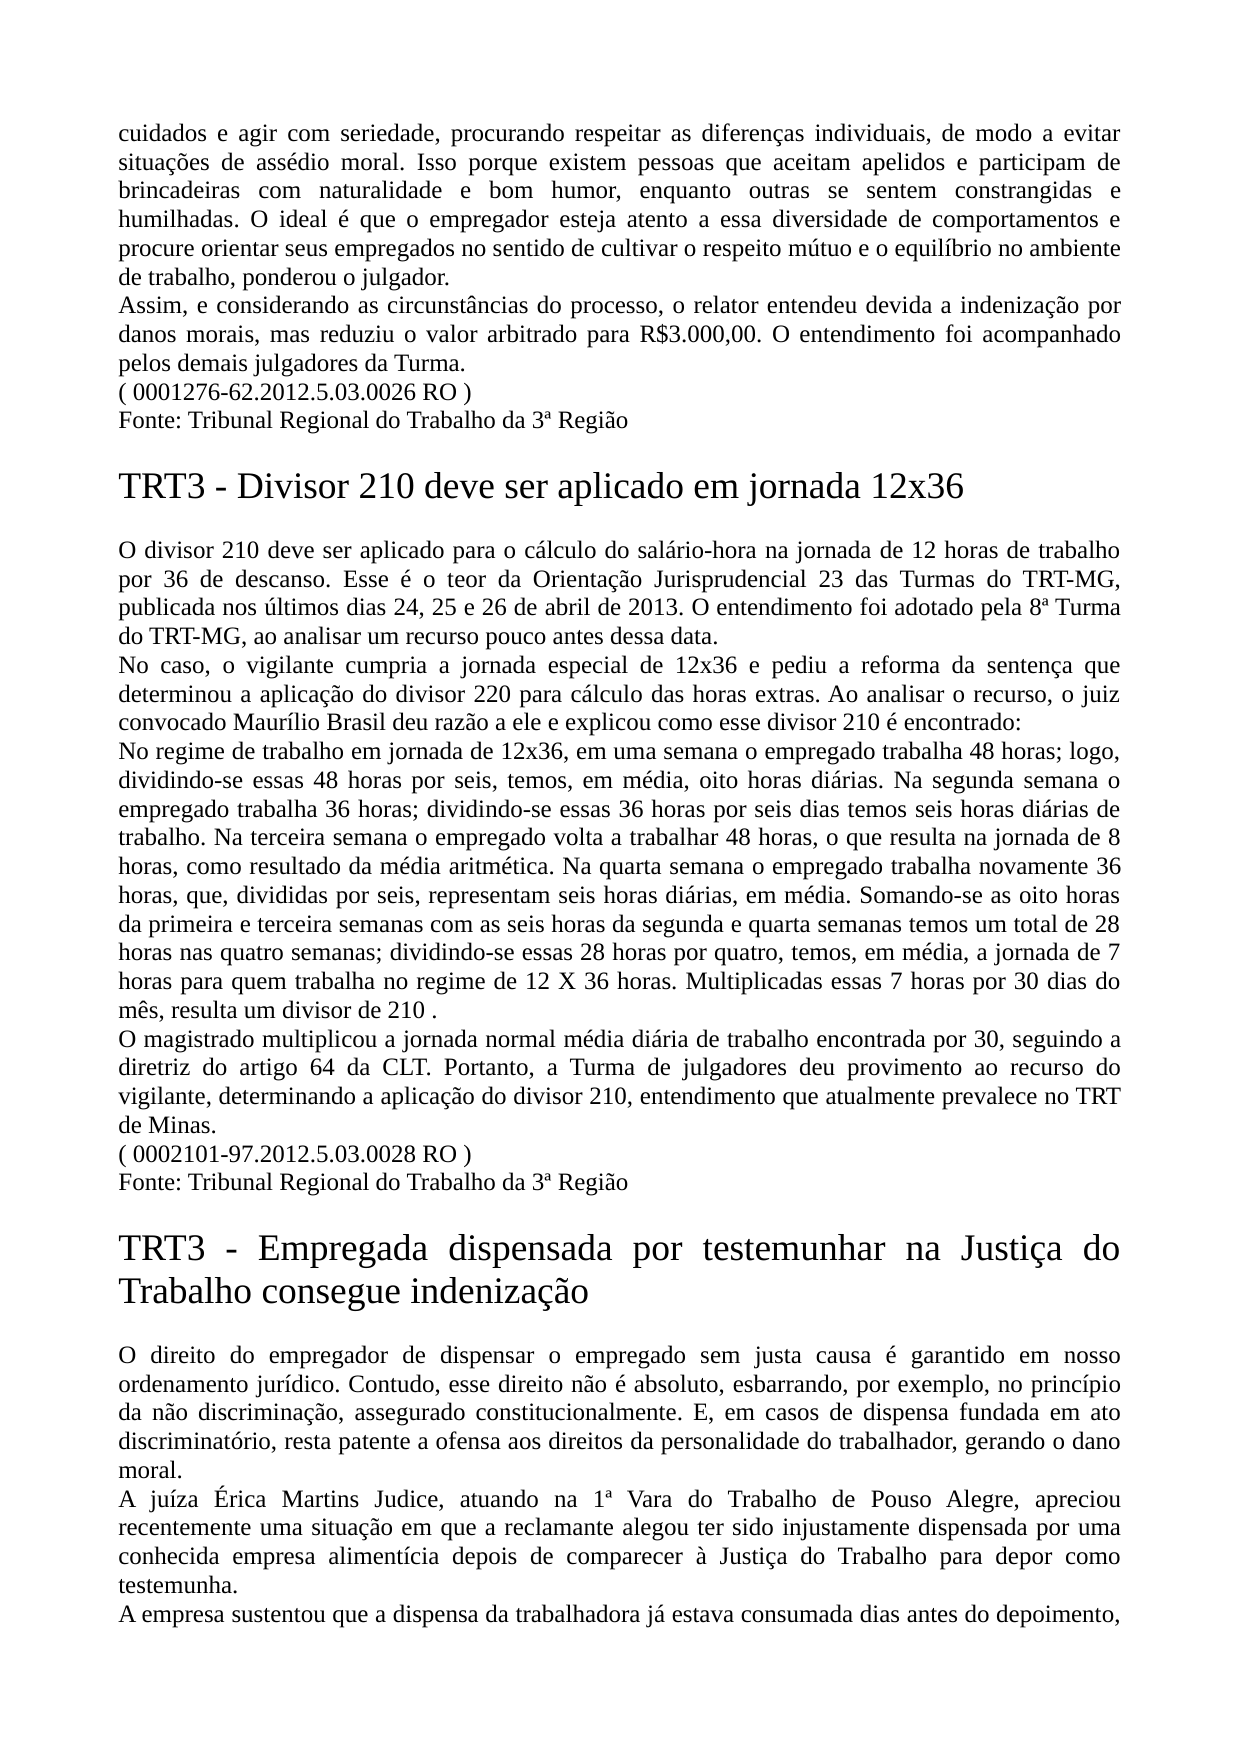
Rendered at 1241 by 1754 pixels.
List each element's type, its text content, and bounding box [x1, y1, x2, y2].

text Assim, e considerando as circunstâncias do processo, o relator entendeu devida a indenização por danos morais, mas reduziu o valor arbitrado para R$3.000,00. O entendimento foi acompanhado pelos demais julgadores da Turma. [118, 291, 1122, 377]
text TRT3 - Empregada dispensada por testemunhar na Justiça do Trabalho consegue indenização [118, 1225, 1122, 1311]
text Fonte: Tribunal Regional do Trabalho da 3ª Região [118, 406, 1122, 434]
text O magistrado multiplicou a jornada normal média diária de trabalho encontrada por 30, seguindo a diretriz do artigo 64 da CLT. Portanto, a Turma de julgadores deu provimento ao recurso do vigilante, determinando a aplicação do divisor 210, entendimento que atualmente prevalece no TRT de Minas. [118, 1024, 1122, 1139]
text A empresa sustentou que a dispensa da trabalhadora já estava consumada dias antes do depoimento, [118, 1599, 1122, 1627]
text A juíza Érica Martins Judice, atuando na 1ª Vara do Trabalho de Pouso Alegre, apreciou recentemente uma situação em que a reclamante alegou ter sido injustamente dispensada por uma conhecida empresa alimentícia depois de comparecer à Justiça do Trabalho para depor como testemunha. [118, 1484, 1122, 1599]
text Fonte: Tribunal Regional do Trabalho da 3ª Região [118, 1167, 1122, 1196]
text TRT3 - Divisor 210 deve ser aplicado em jornada 12x36 [118, 463, 1122, 506]
text No caso, o vigilante cumpria a jornada especial de 12x36 e pediu a reforma da sentença que determinou a aplicação do divisor 220 para cálculo das horas extras. Ao analisar o recurso, o juiz convocado Maurílio Brasil deu razão a ele e explicou como esse divisor 210 é encontrado: [118, 650, 1122, 736]
text ( 0001276-62.2012.5.03.0026 RO ) [118, 377, 1122, 406]
text O direito do empregador de dispensar o empregado sem justa causa é garantido em nosso ordenamento jurídico. Contudo, esse direito não é absoluto, esbarrando, por exemplo, no princípio da não discriminação, assegurado constitucionalmente. E, em casos de dispensa fundada em ato discriminatório, resta patente a ofensa aos direitos da personalidade do trabalhador, gerando o dano moral. [118, 1340, 1122, 1484]
text No regime de trabalho em jornada de 12x36, em uma semana o empregado trabalha 48 horas; logo, dividindo-se essas 48 horas por seis, temos, em média, oito horas diárias. Na segunda semana o empregado trabalha 36 horas; dividindo-se essas 36 horas por seis dias temos seis horas diárias de trabalho. Na terceira semana o empregado volta a trabalhar 48 horas, o que resulta na jornada de 8 horas, como resultado da média aritmética. Na quarta semana o empregado trabalha novamente 36 horas, que, divididas por seis, representam seis horas diárias, em média. Somando-se as oito horas da primeira e terceira semanas com as seis horas da segunda e quarta semanas temos um total de 28 horas nas quatro semanas; dividindo-se essas 28 horas por quatro, temos, em média, a jornada de 7 horas para quem trabalha no regime de 12 X 36 horas. Multiplicadas essas 7 horas por 30 dias do mês, resulta um divisor de 210 . [118, 736, 1122, 1024]
text ( 0002101-97.2012.5.03.0028 RO ) [118, 1139, 1122, 1167]
text cuidados e agir com seriedade, procurando respeitar as diferenças individuais, de modo a evitar situações de assédio moral. Isso porque existem pessoas que aceitam apelidos e participam de brincadeiras com naturalidade e bom humor, enquanto outras se sentem constrangidas e humilhadas. O ideal é que o empregador esteja atento a essa diversidade de comportamentos e procure orientar seus empregados no sentido de cultivar o respeito mútuo e o equilíbrio no ambiente de trabalho, ponderou o julgador. [118, 118, 1122, 291]
text O divisor 210 deve ser aplicado para o cálculo do salário-hora na jornada de 12 horas de trabalho por 36 de descanso. Esse é o teor da Orientação Jurisprudencial 23 das Turmas do TRT-MG, publicada nos últimos dias 24, 25 e 26 de abril de 2013. O entendimento foi adotado pela 8ª Turma do TRT-MG, ao analisar um recurso pouco antes dessa data. [118, 535, 1122, 650]
